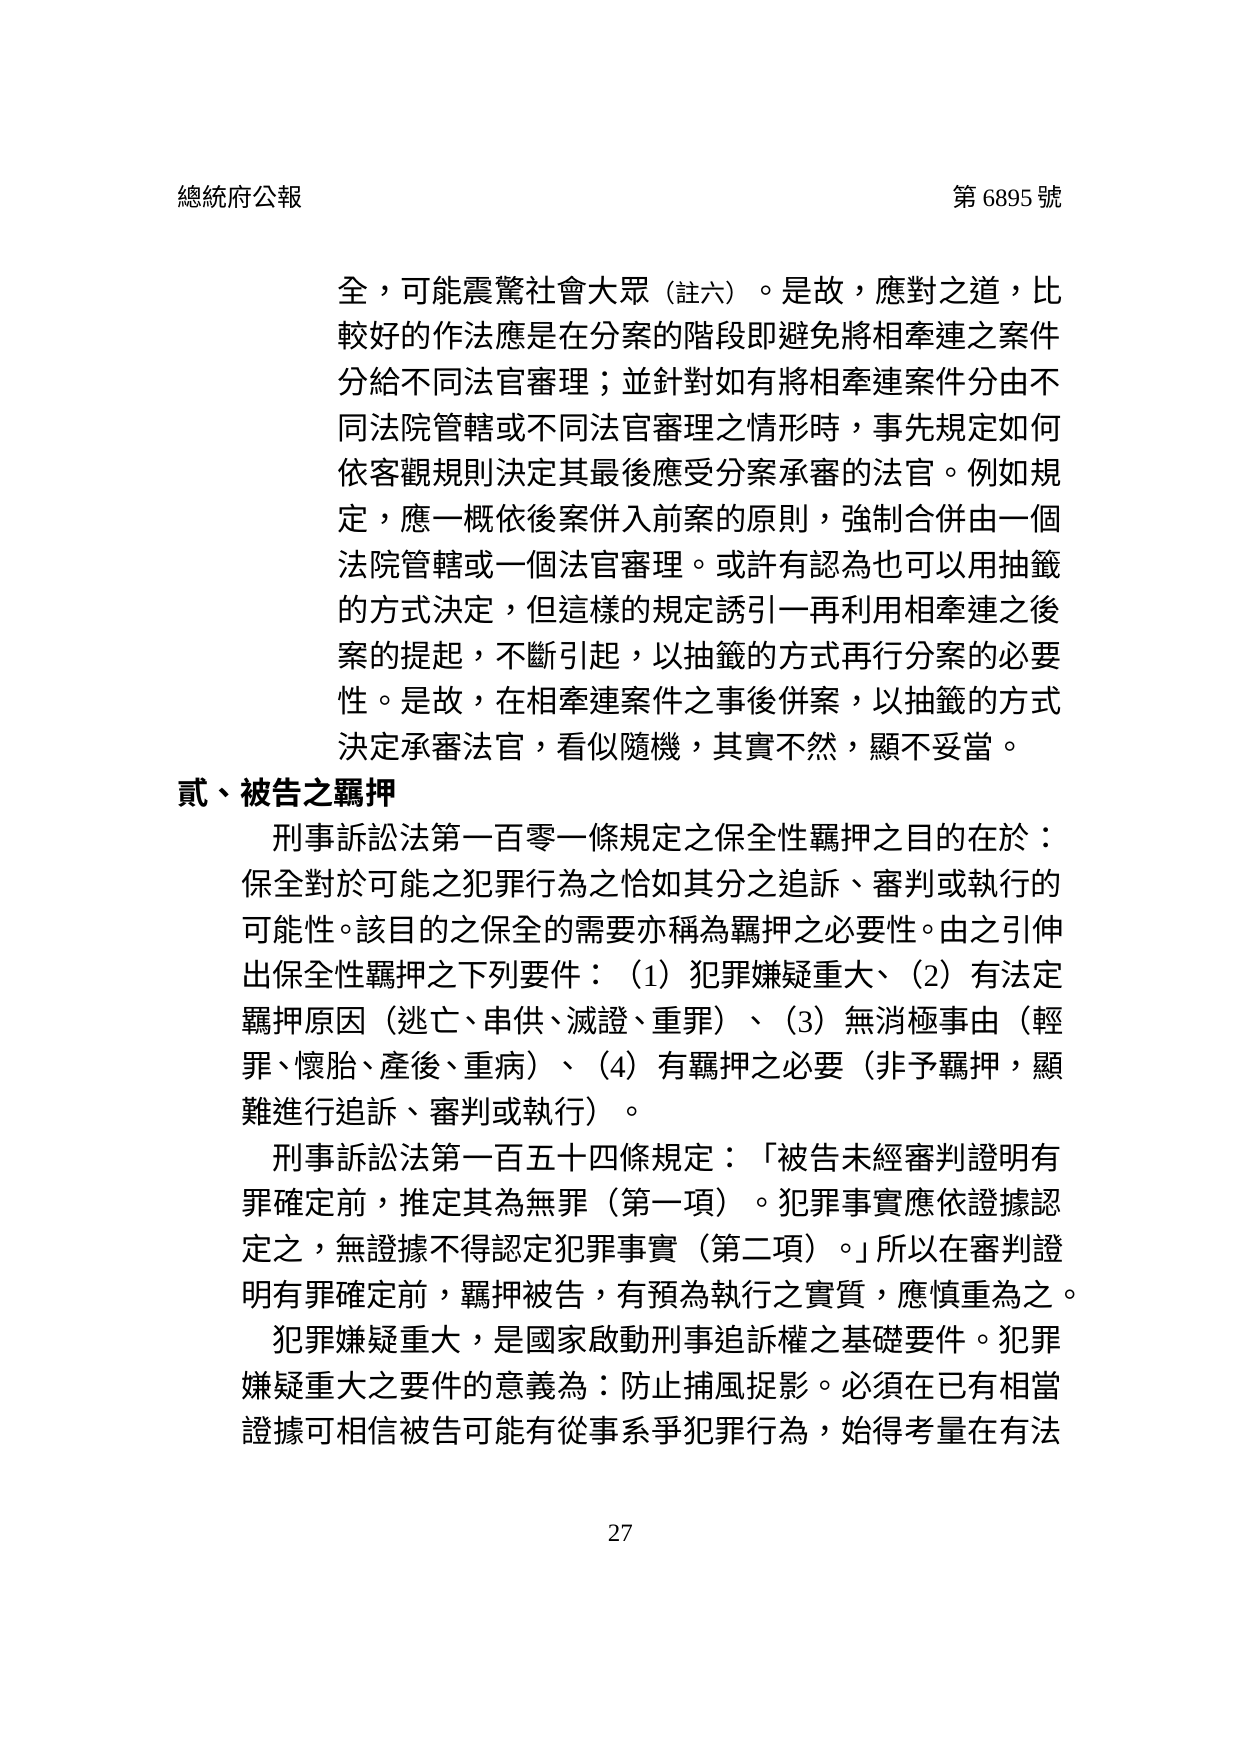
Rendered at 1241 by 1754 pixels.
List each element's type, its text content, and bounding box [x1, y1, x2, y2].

text 犯罪嫌疑重大，是國家啟動刑事追訴權之基礎要件。犯罪嫌疑重大之要件的意義為：防止捕風捉影。必須在已有相當證據可相信被告可能有從事系爭犯罪行為，始得考量在有法 [241, 1315, 1063, 1452]
text 刑事訴訟法第一百五十四條規定：「被告未經審判證明有罪確定前，推定其為無罪（第一項）。犯罪事實應依證據認定之，無證據不得認定犯罪事實（第二項）。」所以在審判證明有罪確定前，羈押被告，有預為執行之實質，應慎重為之。 [241, 1133, 1063, 1315]
text 貳、被告之羈押 [177, 768, 1063, 813]
text 刑事訴訟法第一百零一條規定之保全性羈押之目的在於：保全對於可能之犯罪行為之恰如其分之追訴、審判或執行的可能性。該目的之保全的需要亦稱為羈押之必要性。由之引伸出保全性羈押之下列要件：（1）犯罪嫌疑重大、（2）有法定羈押原因（逃亡、串供、滅證、重罪）、（3）無消極事由（輕罪、懷胎、產後、重病）、（4）有羈押之必要（非予羈押，顯難進行追訴、審判或執行）。 [241, 813, 1063, 1133]
text 全，可能震驚社會大眾（註六）。是故，應對之道，比較好的作法應是在分案的階段即避免將相牽連之案件分給不同法官審理；並針對如有將相牽連案件分由不同法院管轄或不同法官審理之情形時，事先規定如何依客觀規則決定其最後應受分案承審的法官。例如規定，應一概依後案併入前案的原則，強制合併由一個法院管轄或一個法官審理。或許有認為也可以用抽籤的方式決定，但這樣的規定誘引一再利用相牽連之後案的提起，不斷引起，以抽籤的方式再行分案的必要性。是故，在相牽連案件之事後併案，以抽籤的方式決定承審法官，看似隨機，其實不然，顯不妥當。 [338, 266, 1063, 768]
